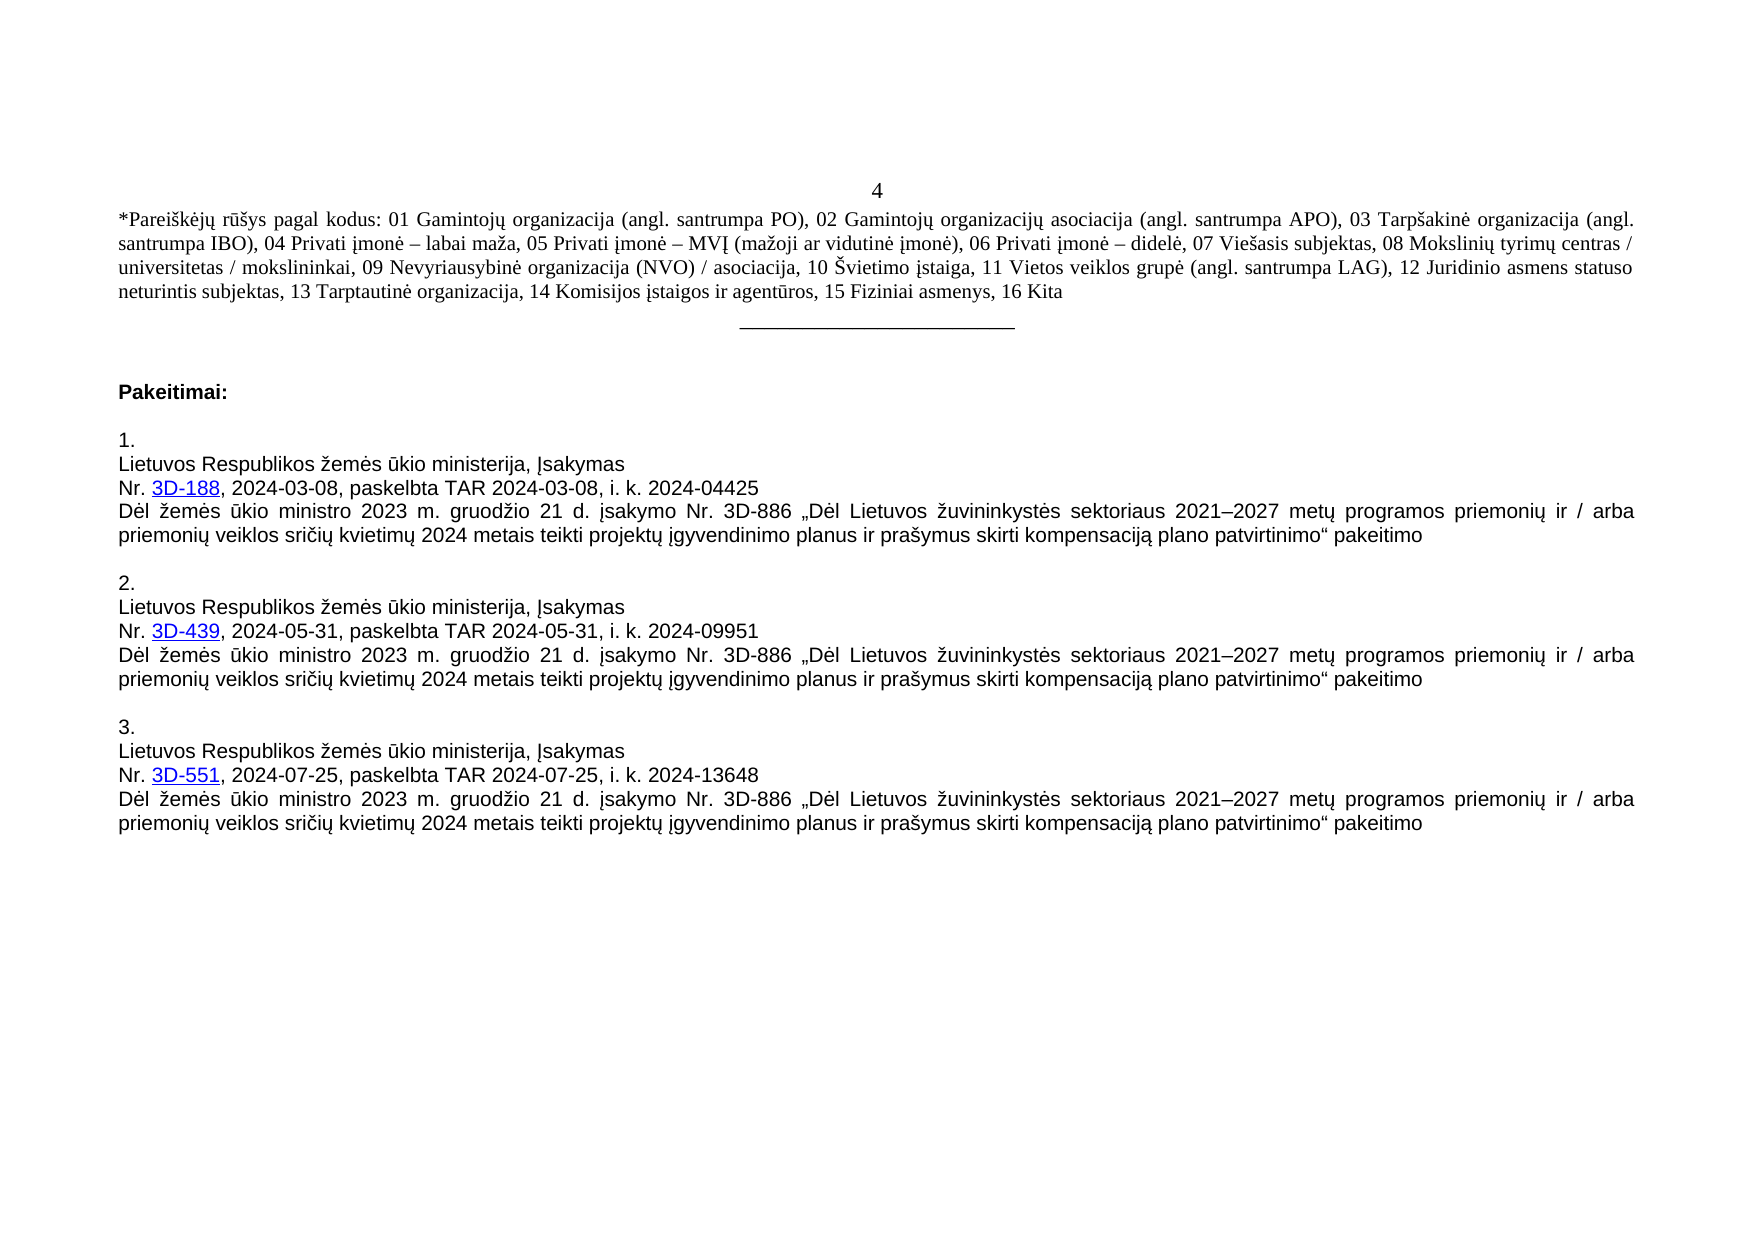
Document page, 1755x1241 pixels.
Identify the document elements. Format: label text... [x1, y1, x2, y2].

text Dėl žemės ūkio ministro 2023 m. gruodžio 21 d. įsakymo Nr. 3D-886 „Dėl Lietuvos žuvininkystės sektoriaus 2021–2027 metų programos priemonių ir / arba priemonių veiklos sričių kvietimų 2024 metais teikti projektų įgyvendinimo planus ir prašymus skirti kompensaciją plano patvirtinimo“ pakeitimo [118, 787, 1636, 835]
text *Pareiškėjų rūšys pagal kodus: 01 Gamintojų organizacija (angl. santrumpa PO), 02 Gamintojų organizacijų asociacija (angl. santrumpa APO), 03 Tarpšakinė organizacija (angl. santrumpa IBO), 04 Privati įmonė – labai maža, 05 Privati įmonė – MVĮ (mažoji ar vidutinė įmonė), 06 Privati įmonė – didelė, 07 Viešasis subjektas, 08 Mokslinių tyrimų centras / universitetas / mokslininkai, 09 Nevyriausybinė organizacija (NVO) / asociacija, 10 Švietimo įstaiga, 11 Vietos veiklos grupė (angl. santrumpa LAG), 12 Juridinio asmens statuso neturintis subjektas, 13 Tarptautinė organizacija, 14 Komisijos įstaigos ir agentūros, 15 Fiziniai asmenys, 16 Kita [118, 207, 1636, 303]
text Nr. 3D-551, 2024-07-25, paskelbta TAR 2024-07-25, i. k. 2024-13648 [118, 763, 1636, 787]
text Nr. 3D-439, 2024-05-31, paskelbta TAR 2024-05-31, i. k. 2024-09951 [118, 619, 1636, 643]
text 2. [118, 571, 1636, 595]
text Pakeitimai: [118, 379, 1636, 403]
text Lietuvos Respublikos žemės ūkio ministerija, Įsakymas [118, 739, 1636, 763]
text Lietuvos Respublikos žemės ūkio ministerija, Įsakymas [118, 451, 1636, 475]
text Nr. 3D-188, 2024-03-08, paskelbta TAR 2024-03-08, i. k. 2024-04425 [118, 475, 1636, 499]
text 1. [118, 427, 1636, 451]
text ______________________ [118, 303, 1636, 332]
text Dėl žemės ūkio ministro 2023 m. gruodžio 21 d. įsakymo Nr. 3D-886 „Dėl Lietuvos žuvininkystės sektoriaus 2021–2027 metų programos priemonių ir / arba priemonių veiklos sričių kvietimų 2024 metais teikti projektų įgyvendinimo planus ir prašymus skirti kompensaciją plano patvirtinimo“ pakeitimo [118, 643, 1636, 691]
text Dėl žemės ūkio ministro 2023 m. gruodžio 21 d. įsakymo Nr. 3D-886 „Dėl Lietuvos žuvininkystės sektoriaus 2021–2027 metų programos priemonių ir / arba priemonių veiklos sričių kvietimų 2024 metais teikti projektų įgyvendinimo planus ir prašymus skirti kompensaciją plano patvirtinimo“ pakeitimo [118, 499, 1636, 547]
text 3. [118, 715, 1636, 739]
text Lietuvos Respublikos žemės ūkio ministerija, Įsakymas [118, 595, 1636, 619]
